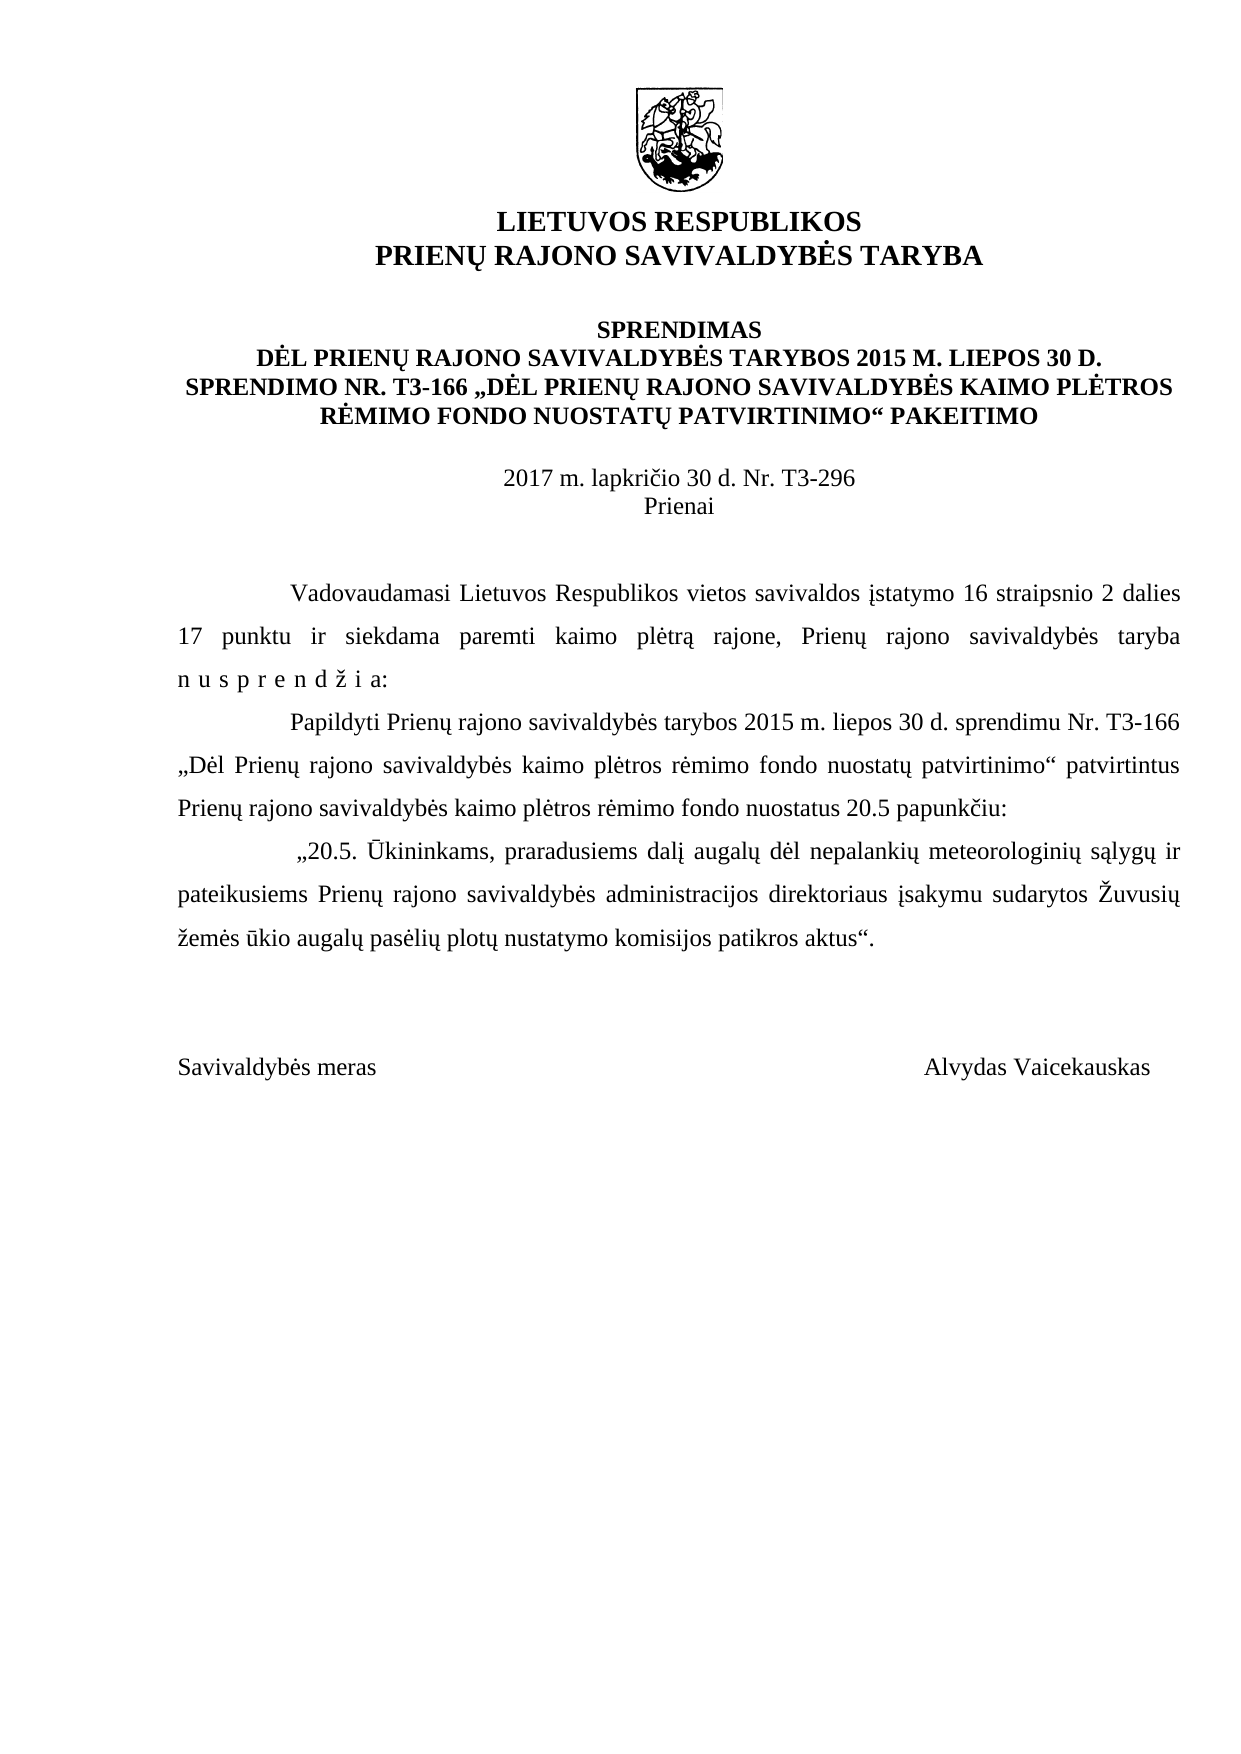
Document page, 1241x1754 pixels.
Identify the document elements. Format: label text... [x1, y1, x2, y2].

text LIETUVOS RESPUBLIKOS [177, 204, 1181, 238]
text Papildyti Prienų rajono savivaldybės tarybos 2015 m. liepos 30 d. sprendimu Nr. T3-166 „Dėl Prienų rajono savivaldybės kaimo plėtros rėmimo fondo nuostatų patvirtinimo“ patvirtintus Prienų rajono savivaldybės kaimo plėtros rėmimo fondo nuostatus 20.5 papunkčiu: [177, 707, 1181, 822]
text DĖL PRIENŲ RAJONO SAVIVALDYBĖS TARYBOS 2015 M. LIEPOS 30 D. SPRENDIMO NR. T3-166 „DĖL PRIENŲ RAJONO SAVIVALDYBĖS KAIMO PLĖTROS RĖMIMO FONDO NUOSTATŲ PATVIRTINIMO“ PAKEITIMO [177, 343, 1181, 430]
text Savivaldybės meras Alvydas Vaicekauskas [177, 1052, 1181, 1081]
text „20.5. Ūkininkams, praradusiems dalį augalų dėl nepalankių meteorologinių sąlygų ir pateikusiems Prienų rajono savivaldybės administracijos direktoriaus įsakymu sudarytos Žuvusių žemės ūkio augalų pasėlių plotų nustatymo komisijos patikros aktus“. [177, 836, 1181, 951]
text 2017 m. lapkričio 30 d. Nr. T3-296 [177, 463, 1181, 491]
text Vadovaudamasi Lietuvos Respublikos vietos savivaldos įstatymo 16 straipsnio 2 dalies 17 punktu ir siekdama paremti kaimo plėtrą rajone, Prienų rajono savivaldybės taryba nusprendžia: [177, 578, 1181, 693]
text PRIENŲ RAJONO SAVIVALDYBĖS TARYBA [177, 238, 1181, 272]
text SPRENDIMAS [177, 315, 1181, 343]
text Prienai [177, 491, 1181, 520]
